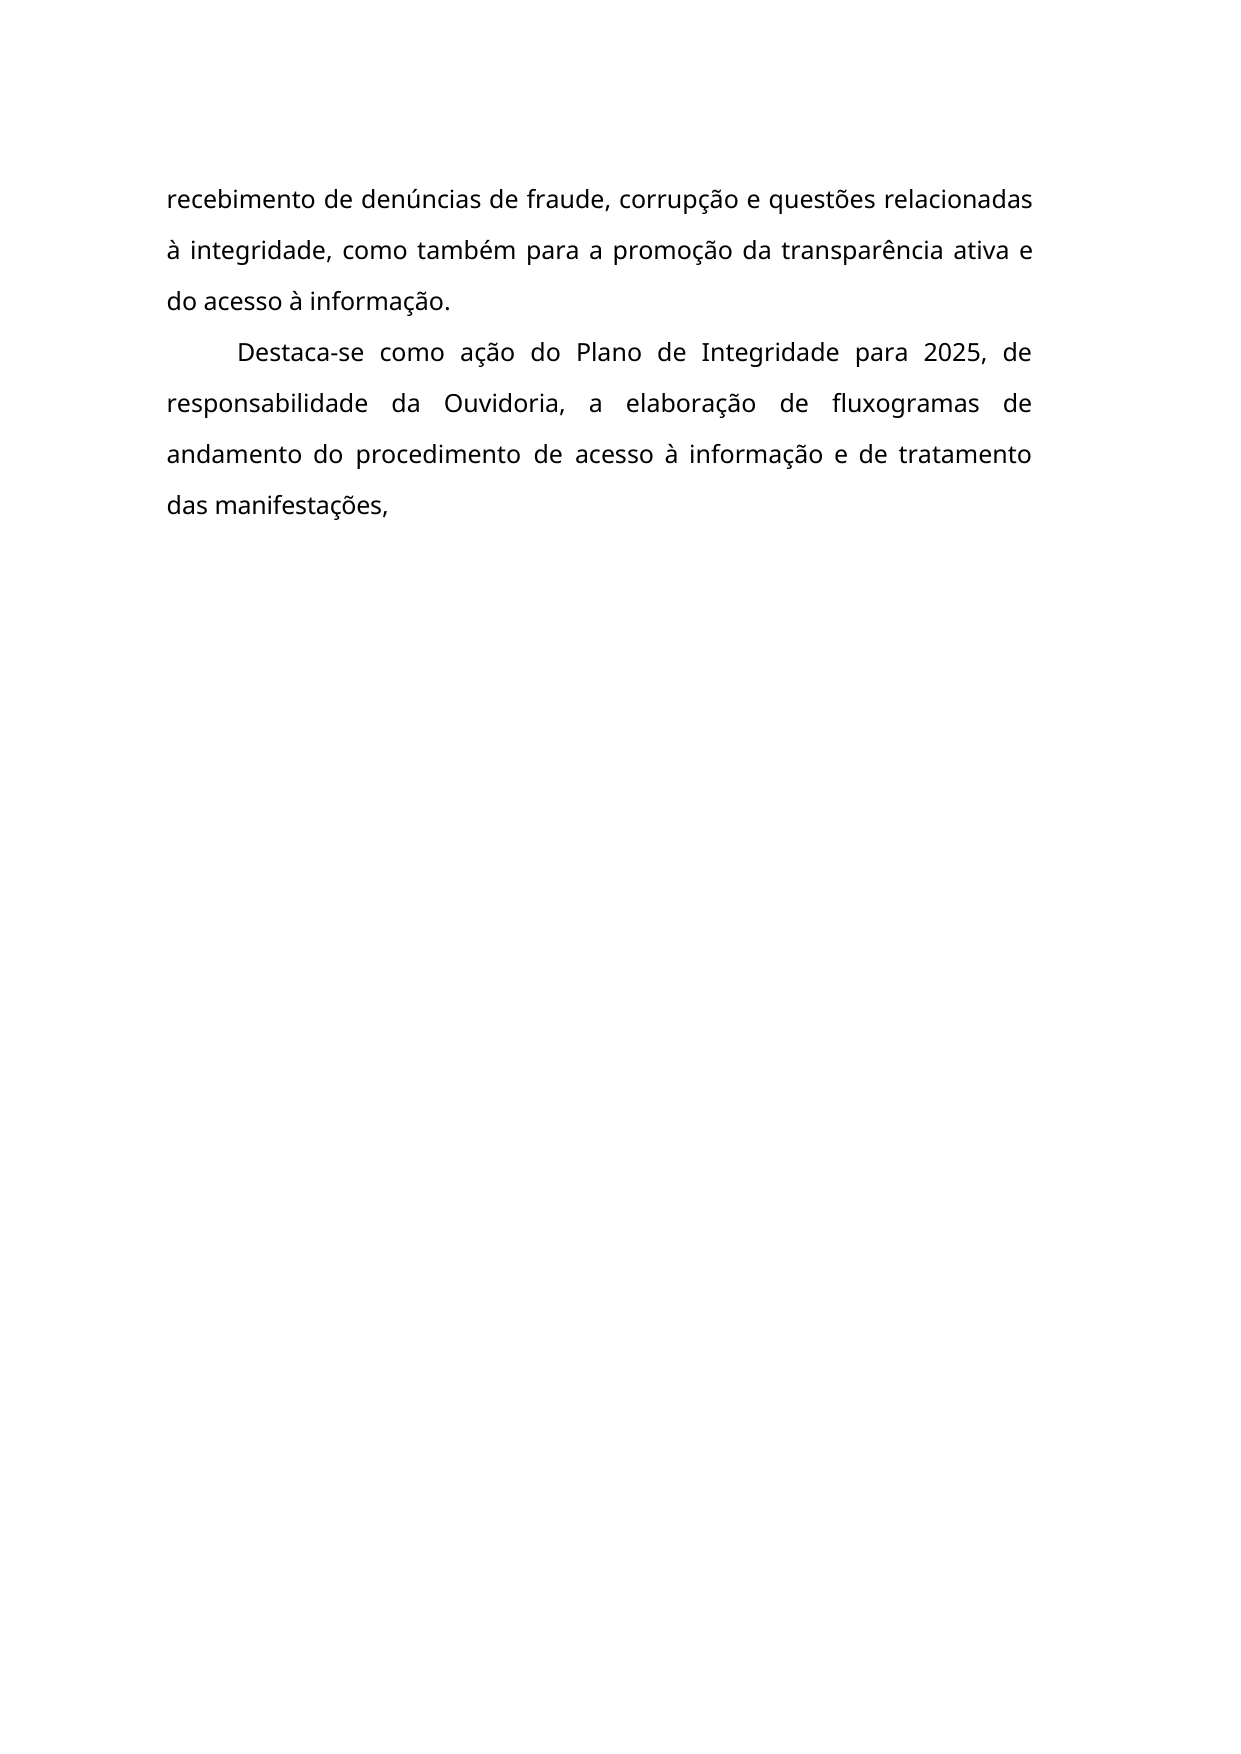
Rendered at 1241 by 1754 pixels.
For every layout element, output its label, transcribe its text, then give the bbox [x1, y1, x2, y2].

text Destaca-se como ação do Plano de Integridade para 2025, de responsabilidade da Ouvidoria, a elaboração de fluxogramas de andamento do procedimento de acesso à informação e de tratamento das manifestações, [166, 334, 1033, 522]
text recebimento de denúncias de fraude, corrupção e questões relacionadas à integridade, como também para a promoção da transparência ativa e do acesso à informação. [166, 181, 1034, 317]
